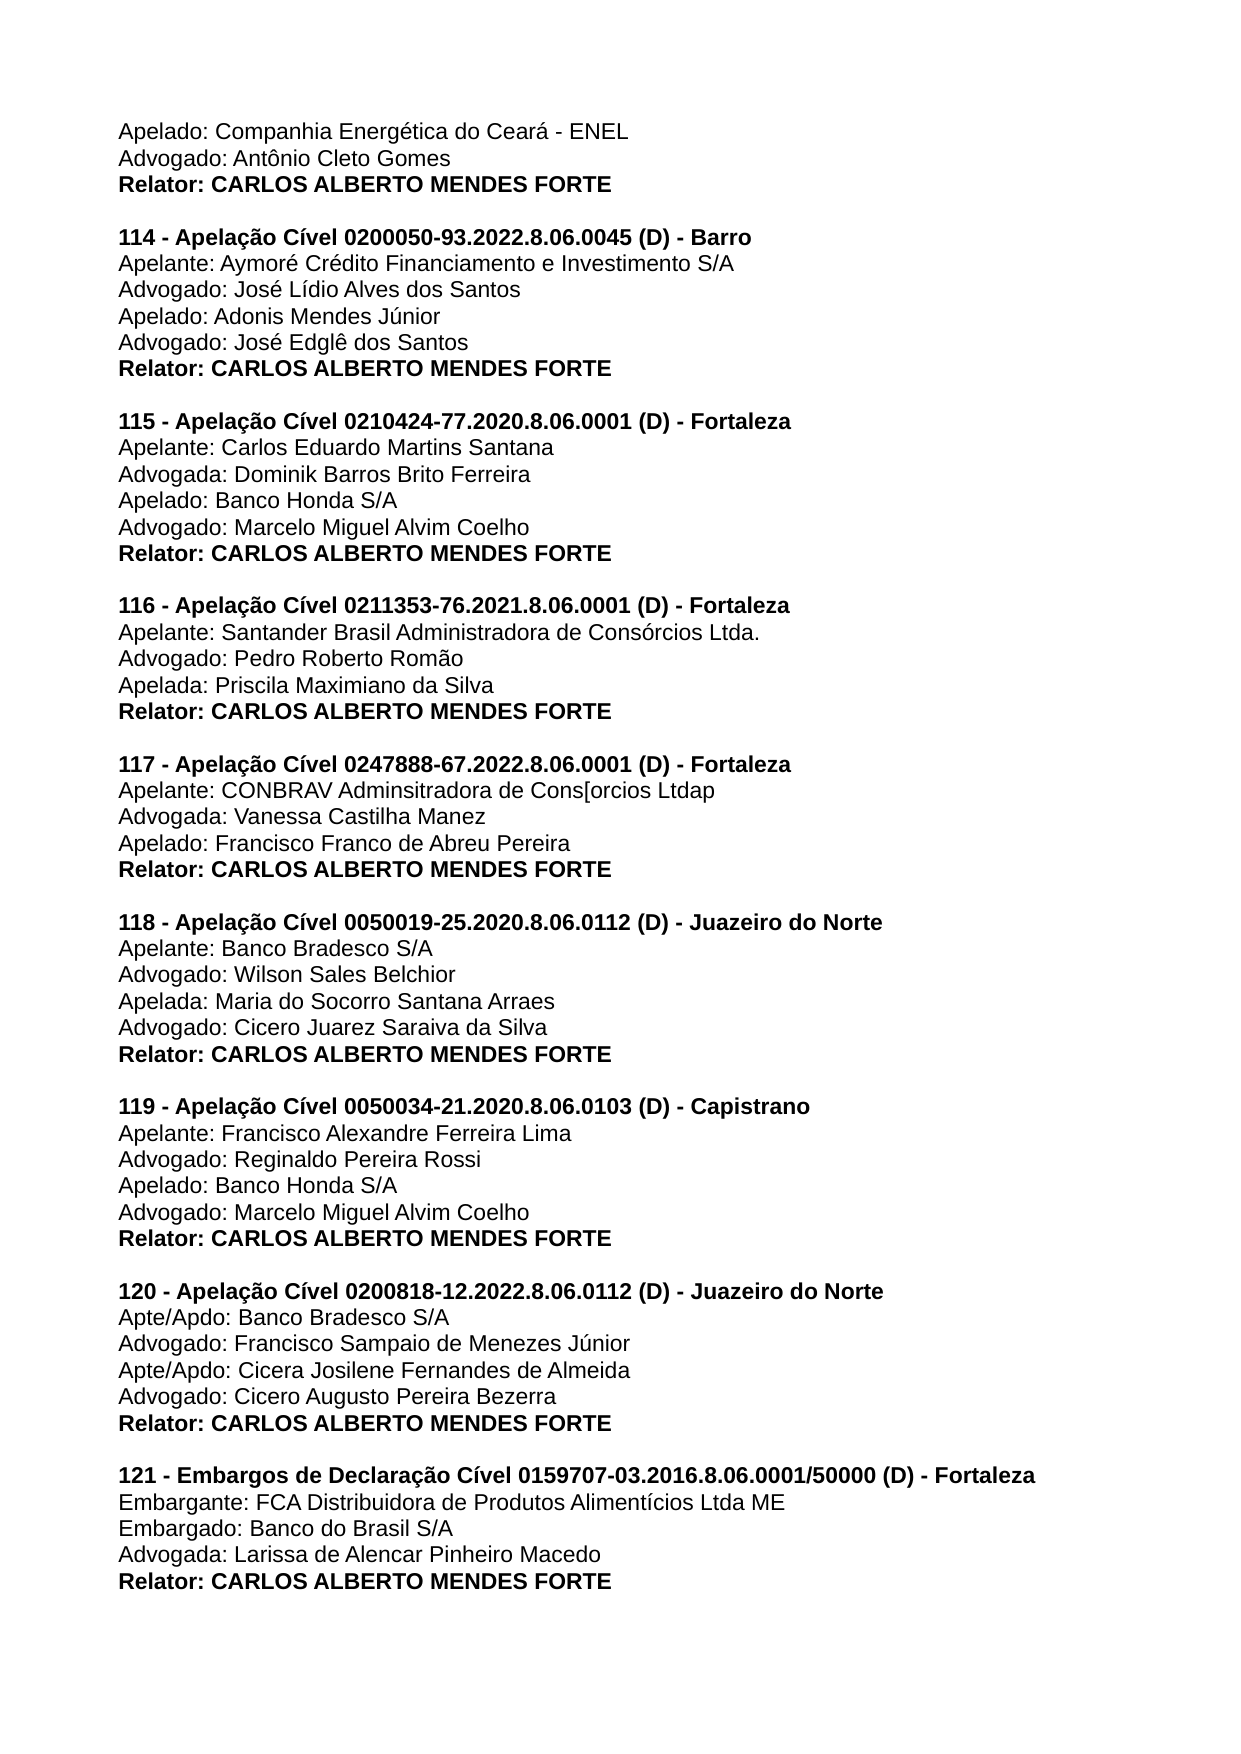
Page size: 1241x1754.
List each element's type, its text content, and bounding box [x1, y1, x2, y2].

text 119 - Apelação Cível 0050034-21.2020.8.06.0103 (D) - Capistrano [118, 1093, 1122, 1119]
text Apelante: Santander Brasil Administradora de Consórcios Ltda. [118, 619, 1122, 645]
text 121 - Embargos de Declaração Cível 0159707-03.2016.8.06.0001/50000 (D) - Fortaleza [118, 1462, 1122, 1488]
text Apte/Apdo: Cicera Josilene Fernandes de Almeida [118, 1357, 1122, 1383]
text Apte/Apdo: Banco Bradesco S/A [118, 1304, 1122, 1330]
text Relator: CARLOS ALBERTO MENDES FORTE [118, 698, 1122, 724]
text Advogado: Antônio Cleto Gomes [118, 144, 1122, 171]
text Advogado: Francisco Sampaio de Menezes Júnior [118, 1330, 1122, 1357]
text Apelada: Priscila Maximiano da Silva [118, 672, 1122, 698]
text Apelante: Banco Bradesco S/A [118, 935, 1122, 961]
text Relator: CARLOS ALBERTO MENDES FORTE [118, 1409, 1122, 1436]
text 117 - Apelação Cível 0247888-67.2022.8.06.0001 (D) - Fortaleza [118, 751, 1122, 777]
text Advogada: Vanessa Castilha Manez [118, 803, 1122, 830]
text Relator: CARLOS ALBERTO MENDES FORTE [118, 355, 1122, 382]
text Apelado: Banco Honda S/A [118, 1172, 1122, 1199]
text Relator: CARLOS ALBERTO MENDES FORTE [118, 171, 1122, 197]
text Relator: CARLOS ALBERTO MENDES FORTE [118, 856, 1122, 882]
text Advogado: José Edglê dos Santos [118, 329, 1122, 355]
text Advogado: Pedro Roberto Romão [118, 645, 1122, 672]
text Apelante: Francisco Alexandre Ferreira Lima [118, 1119, 1122, 1146]
text 118 - Apelação Cível 0050019-25.2020.8.06.0112 (D) - Juazeiro do Norte [118, 909, 1122, 935]
text Embargante: FCA Distribuidora de Produtos Alimentícios Ltda ME [118, 1488, 1122, 1515]
text Advogado: Wilson Sales Belchior [118, 961, 1122, 988]
text Embargado: Banco do Brasil S/A [118, 1515, 1122, 1541]
text Relator: CARLOS ALBERTO MENDES FORTE [118, 1568, 1122, 1594]
text Advogado: Cicero Augusto Pereira Bezerra [118, 1383, 1122, 1409]
text Apelado: Adonis Mendes Júnior [118, 303, 1122, 329]
text Apelante: CONBRAV Adminsitradora de Cons[orcios Ltdap [118, 777, 1122, 803]
text Relator: CARLOS ALBERTO MENDES FORTE [118, 1041, 1122, 1067]
text 115 - Apelação Cível 0210424-77.2020.8.06.0001 (D) - Fortaleza [118, 408, 1122, 434]
text Apelada: Maria do Socorro Santana Arraes [118, 988, 1122, 1014]
text Apelado: Companhia Energética do Ceará - ENEL [118, 118, 1122, 144]
text Advogado: Cicero Juarez Saraiva da Silva [118, 1014, 1122, 1041]
text Relator: CARLOS ALBERTO MENDES FORTE [118, 540, 1122, 566]
text 116 - Apelação Cível 0211353-76.2021.8.06.0001 (D) - Fortaleza [118, 592, 1122, 619]
text Apelante: Aymoré Crédito Financiamento e Investimento S/A [118, 250, 1122, 276]
text Apelante: Carlos Eduardo Martins Santana [118, 434, 1122, 461]
text 114 - Apelação Cível 0200050-93.2022.8.06.0045 (D) - Barro [118, 223, 1122, 250]
text Advogado: Marcelo Miguel Alvim Coelho [118, 513, 1122, 540]
text Advogada: Dominik Barros Brito Ferreira [118, 461, 1122, 487]
text Advogado: Marcelo Miguel Alvim Coelho [118, 1199, 1122, 1225]
text 120 - Apelação Cível 0200818-12.2022.8.06.0112 (D) - Juazeiro do Norte [118, 1278, 1122, 1304]
text Apelado: Francisco Franco de Abreu Pereira [118, 830, 1122, 856]
text Advogado: José Lídio Alves dos Santos [118, 276, 1122, 303]
text Apelado: Banco Honda S/A [118, 487, 1122, 513]
text Advogada: Larissa de Alencar Pinheiro Macedo [118, 1541, 1122, 1568]
text Relator: CARLOS ALBERTO MENDES FORTE [118, 1225, 1122, 1251]
text Advogado: Reginaldo Pereira Rossi [118, 1146, 1122, 1172]
